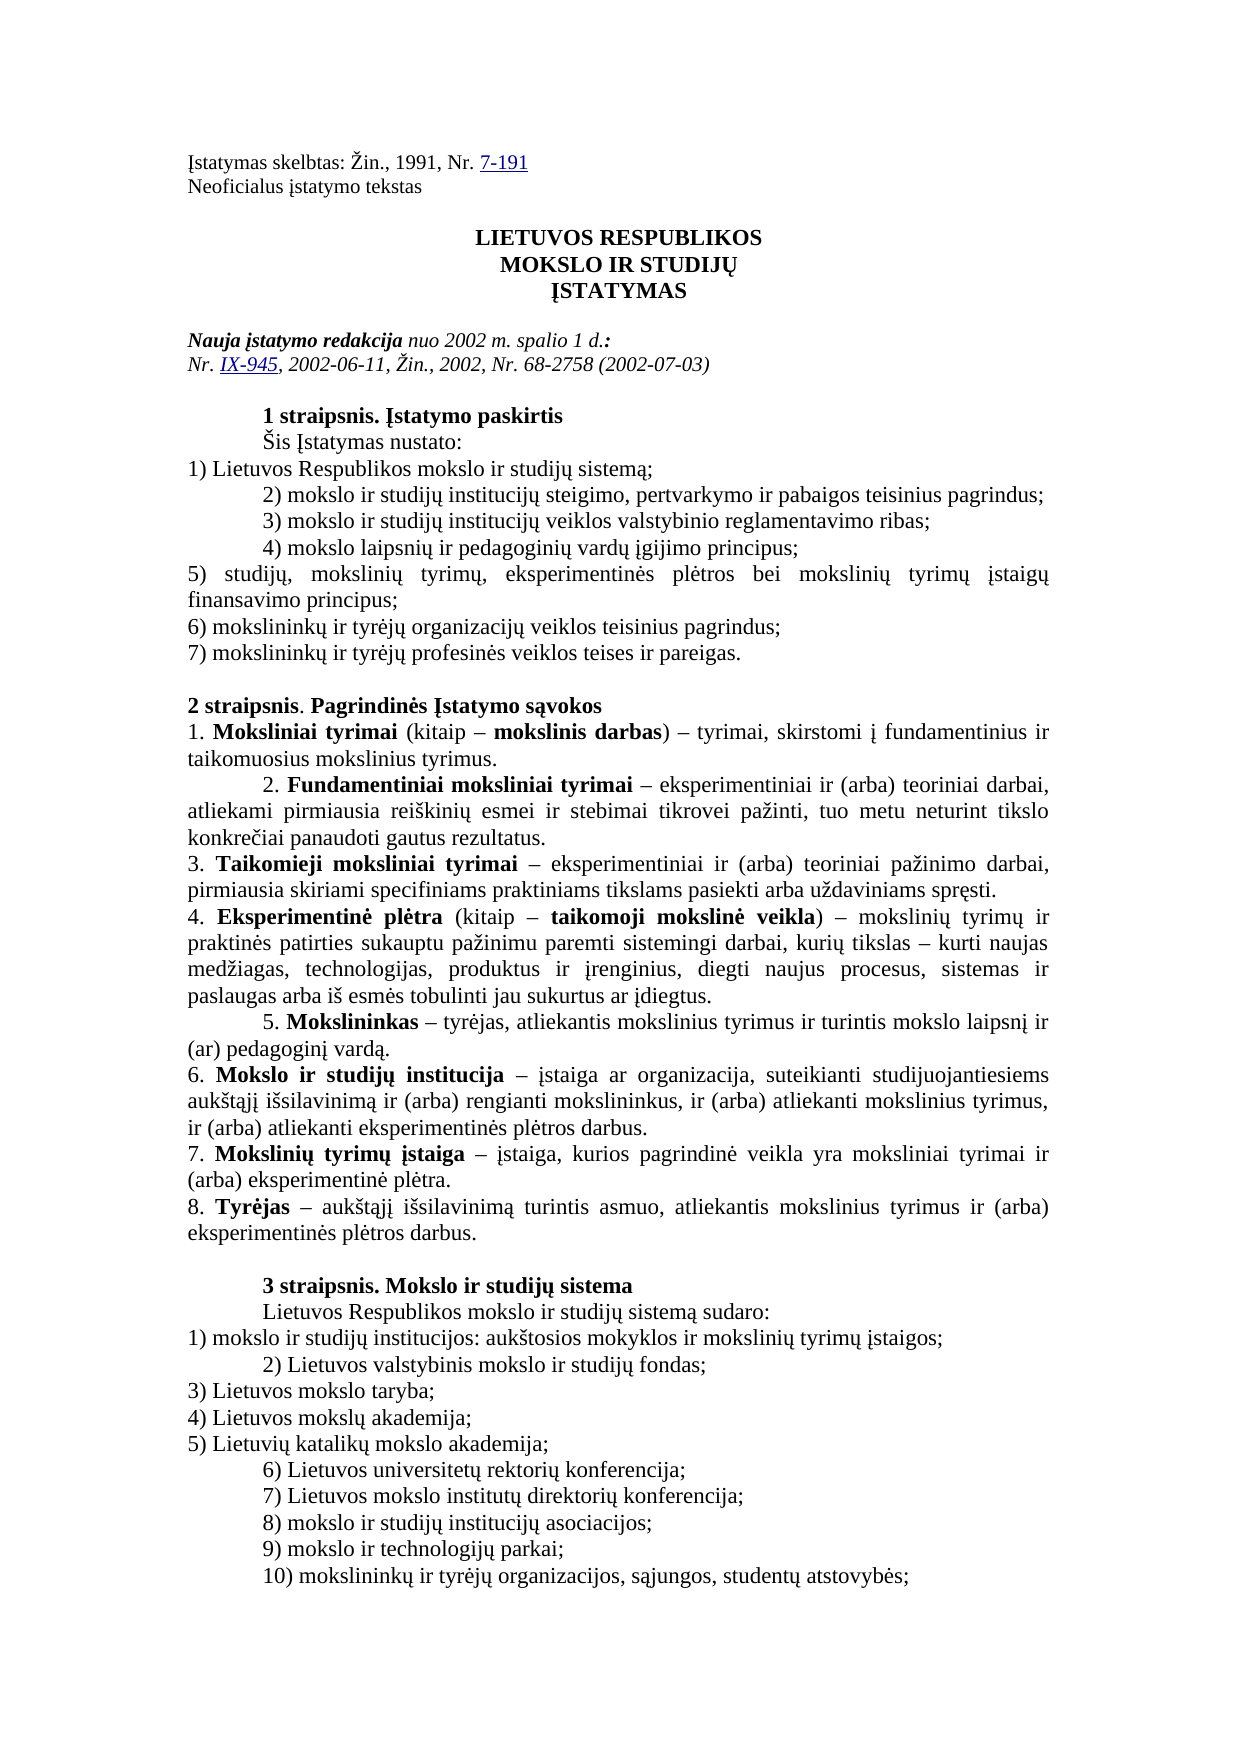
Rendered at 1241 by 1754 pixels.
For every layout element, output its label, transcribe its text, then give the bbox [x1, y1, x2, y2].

text 6) Lietuvos universitetų rektorių konferencija; [187, 1456, 1050, 1483]
text 5) studijų, mokslinių tyrimų, eksperimentinės plėtros bei mokslinių tyrimų įstaigų finansavimo principus; [187, 560, 1050, 613]
text Lietuvos Respublikos mokslo ir studijų sistemą sudaro: [187, 1298, 1050, 1324]
text 5. Mokslininkas – tyrėjas, atliekantis mokslinius tyrimus ir turintis mokslo laipsnį ir (ar) pedagoginį vardą. [187, 1008, 1050, 1061]
text 8) mokslo ir studijų institucijų asociacijos; [187, 1509, 1050, 1535]
text 8. Tyrėjas – aukštąjį išsilavinimą turintis asmuo, atliekantis mokslinius tyrimus ir (arba) eksperimentinės plėtros darbus. [187, 1193, 1050, 1245]
text Nauja įstatymo redakcija nuo 2002 m. spalio 1 d.: [187, 328, 1050, 352]
text 6) mokslininkų ir tyrėjų organizacijų veiklos teisinius pagrindus; [187, 613, 1050, 639]
text 1) Lietuvos Respublikos mokslo ir studijų sistemą; [187, 455, 1050, 481]
text 3) mokslo ir studijų institucijų veiklos valstybinio reglamentavimo ribas; [187, 507, 1050, 534]
subtitle LIETUVOS RESPUBLIKOS [187, 224, 1050, 251]
text 10) mokslininkų ir tyrėjų organizacijos, sąjungos, studentų atstovybės; [187, 1562, 1050, 1588]
text 7) Lietuvos mokslo institutų direktorių konferencija; [187, 1483, 1050, 1509]
text Šis įstatymas nustato: [187, 428, 1050, 455]
text 3) Lietuvos mokslo taryba; [187, 1377, 1050, 1403]
text 2 straipsnis. Pagrindinės įstatymo sąvokos [187, 692, 1050, 718]
text 1. Moksliniai tyrimai (kitaip – mokslinis darbas) – tyrimai, skirstomi į fundamentinius ir taikomuosius mokslinius tyrimus. [187, 718, 1050, 771]
text 4) mokslo laipsnių ir pedagoginių vardų įgijimo principus; [187, 534, 1050, 560]
text 6. Mokslo ir studijų institucija – įstaiga ar organizacija, suteikianti studijuojantiesiems aukštąjį išsilavinimą ir (arba) rengianti mokslininkus, ir (arba) atliekanti mokslinius tyrimus, ir (arba) atliekanti eksperimentinės plėtros darbus. [187, 1061, 1050, 1140]
text 4) Lietuvos mokslų akademija; [187, 1403, 1050, 1430]
text 7) mokslininkų ir tyrėjų profesinės veiklos teises ir pareigas. [187, 639, 1050, 666]
text 1) mokslo ir studijų institucijos: aukštosios mokyklos ir mokslinių tyrimų įstaigos; [187, 1324, 1050, 1351]
text 3. Taikomieji moksliniai tyrimai – eksperimentiniai ir (arba) teoriniai pažinimo darbai, pirmiausia skiriami specifiniams praktiniams tikslams pasiekti arba uždaviniams spręsti. [187, 850, 1050, 903]
text 7. Mokslinių tyrimų įstaiga – įstaiga, kurios pagrindinė veikla yra moksliniai tyrimai ir (arba) eksperimentinė plėtra. [187, 1140, 1050, 1193]
text 1 straipsnis. Įstatymo paskirtis [187, 402, 1050, 428]
text Įstatymas skelbtas: Žin., 1991, Nr. 7-191 [187, 150, 1050, 174]
text 3 straipsnis. Mokslo ir studijų sistema [187, 1272, 1050, 1298]
text Nr. IX-945, 2002-06-11, Žin., 2002, Nr. 68-2758 (2002-07-03) [187, 352, 1050, 376]
text 5) Lietuvių katalikų mokslo akademija; [187, 1430, 1050, 1456]
text ĮSTATYMAS [187, 277, 1050, 303]
text MOKSLO IR STUDIJŲ [187, 251, 1050, 277]
text 9) mokslo ir technologijų parkai; [187, 1535, 1050, 1562]
text Neoficialus įstatymo tekstas [187, 174, 1050, 198]
text 2) Lietuvos valstybinis mokslo ir studijų fondas; [187, 1351, 1050, 1377]
text 2) mokslo ir studijų institucijų steigimo, pertvarkymo ir pabaigos teisinius pagrindus; [187, 481, 1050, 507]
text 2. Fundamentiniai moksliniai tyrimai – eksperimentiniai ir (arba) teoriniai darbai, atliekami pirmiausia reiškinių esmei ir stebimai tikrovei pažinti, tuo metu neturint tikslo konkrečiai panaudoti gautus rezultatus. [187, 771, 1050, 850]
text 4. Eksperimentinė plėtra (kitaip – taikomoji mokslinė veikla) – mokslinių tyrimų ir praktinės patirties sukauptu pažinimu paremti sistemingi darbai, kurių tikslas – kurti naujas medžiagas, technologijas, produktus ir įrenginius, diegti naujus procesus, sistemas ir paslaugas arba iš esmės tobulinti jau sukurtus ar įdiegtus. [187, 903, 1050, 1008]
